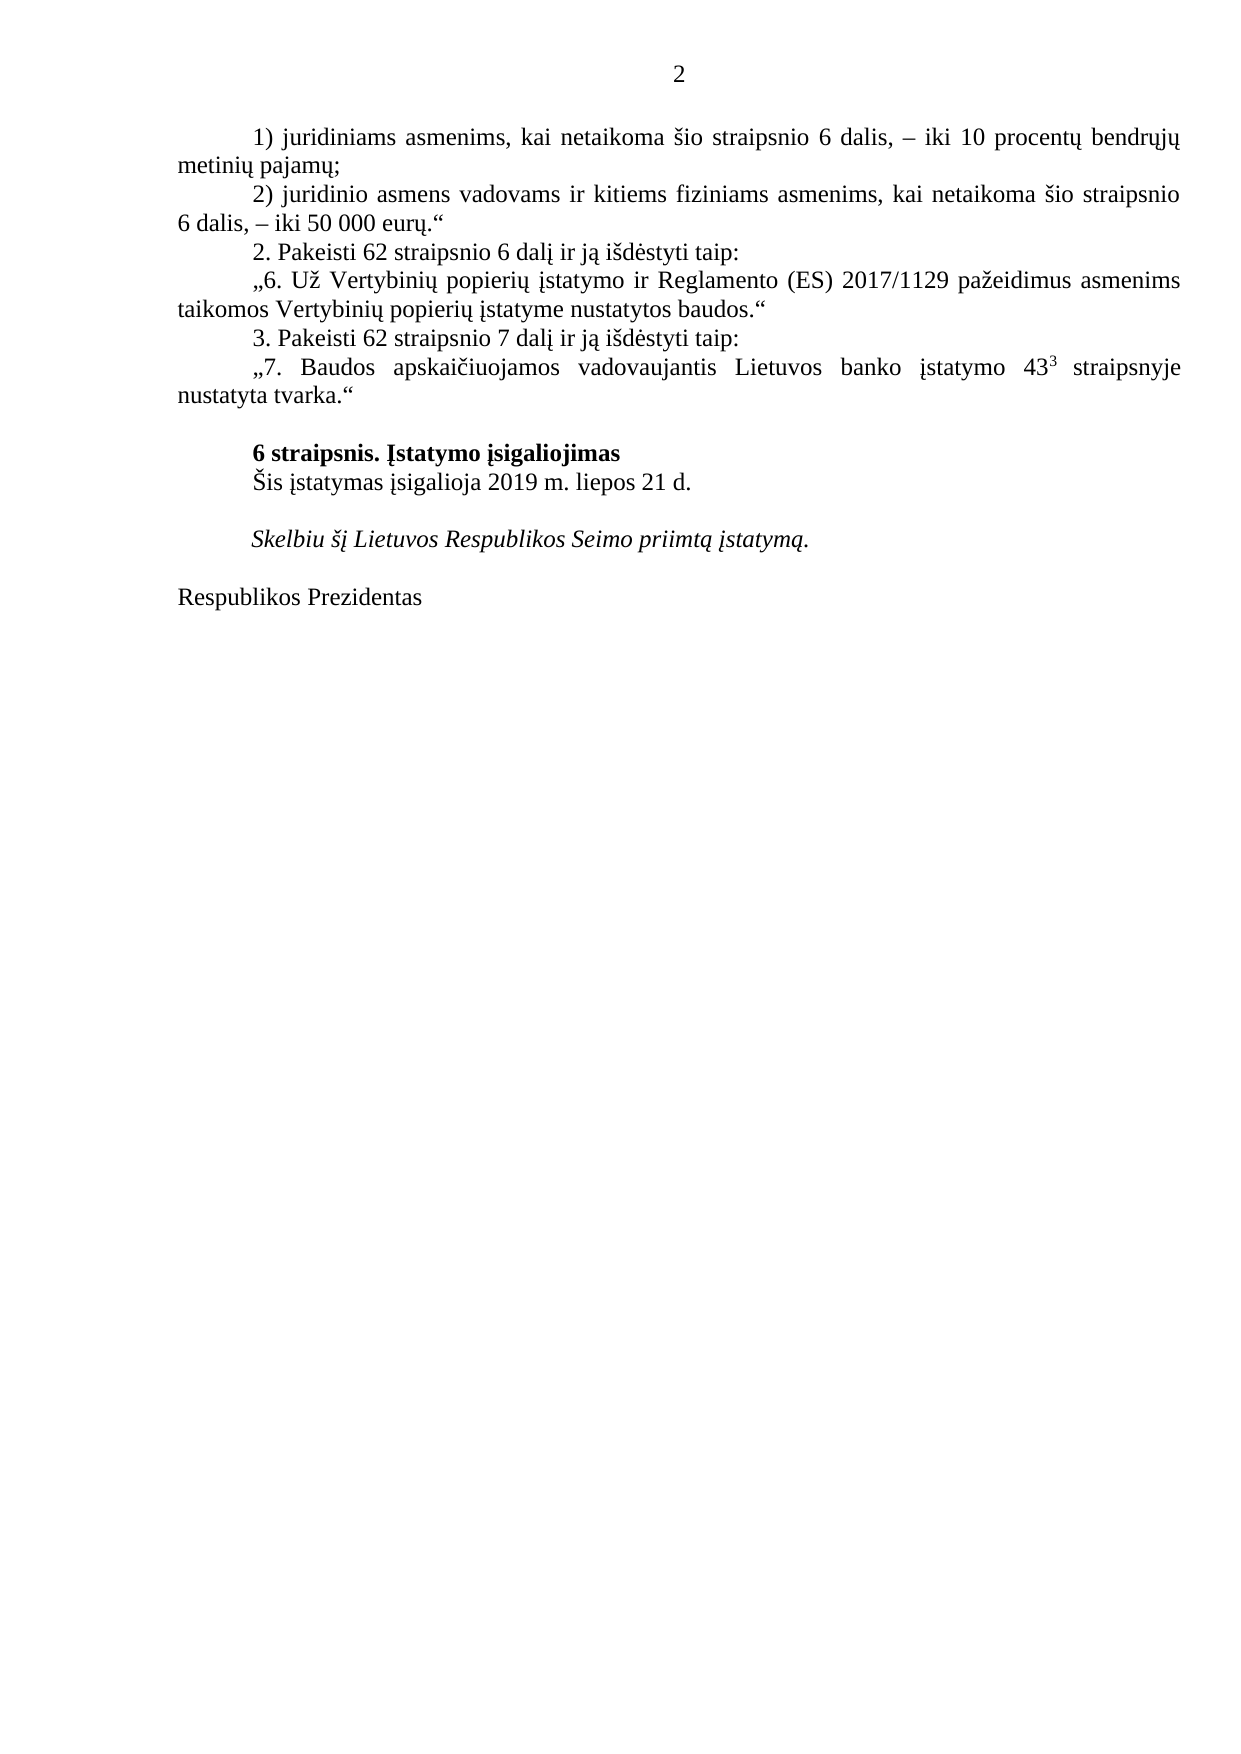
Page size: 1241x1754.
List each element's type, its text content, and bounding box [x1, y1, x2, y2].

text 3. Pakeisti 62 straipsnio 7 dalį ir ją išdėstyti taip: [177, 323, 1181, 352]
text Respublikos Prezidentas [177, 582, 1181, 611]
text 2. Pakeisti 62 straipsnio 6 dalį ir ją išdėstyti taip: [177, 237, 1181, 266]
text 6 straipsnis. Įstatymo įsigaliojimas [177, 438, 1181, 467]
text 2) juridinio asmens vadovams ir kitiems fiziniams asmenims, kai netaikoma šio straipsnio 6 dalis, – iki 50 000 eurų.“ [177, 179, 1181, 237]
text „6. Už Vertybinių popierių įstatymo ir Reglamento (ES) 2017/1129 pažeidimus asmenims taikomos Vertybinių popierių įstatyme nustatytos baudos.“ [177, 266, 1181, 323]
text 1) juridiniams asmenims, kai netaikoma šio straipsnio 6 dalis, – iki 10 procentų bendrųjų metinių pajamų; [177, 122, 1181, 179]
text „7. Baudos apskaičiuojamos vadovaujantis Lietuvos banko įstatymo 433 straipsnyje nustatyta tvarka.“ [177, 352, 1181, 409]
text Skelbiu šį Lietuvos Respublikos Seimo priimtą įstatymą. [177, 524, 1181, 553]
text Šis įstatymas įsigalioja 2019 m. liepos 21 d. [177, 467, 1181, 496]
